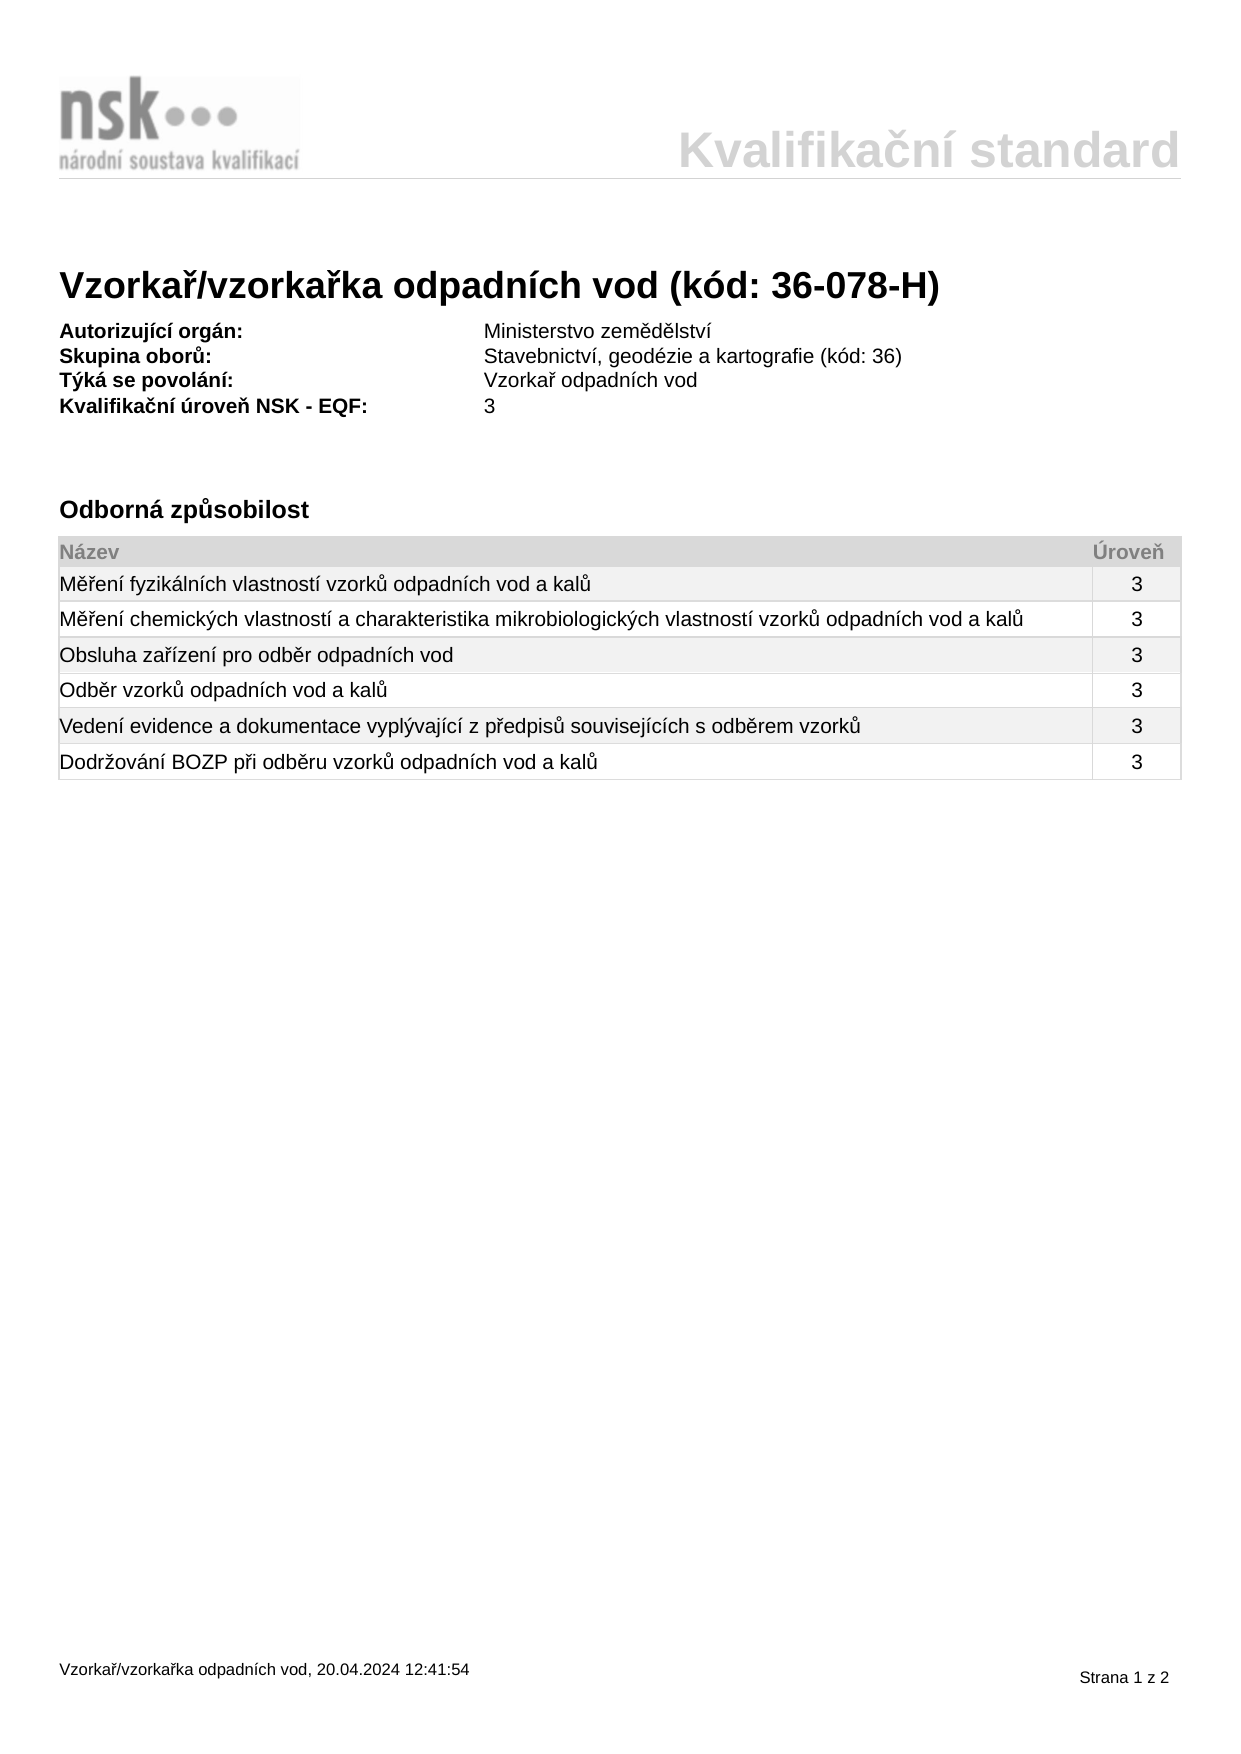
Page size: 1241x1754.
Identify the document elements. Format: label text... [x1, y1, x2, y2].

table_cell [1169, 196, 1181, 224]
table_cell Odběr vzorků odpadních vod a kalů [60, 674, 1092, 707]
table_cell [626, 1079, 862, 1370]
table_cell [1093, 1370, 1169, 1659]
table_cell [484, 1079, 620, 1370]
table_cell [1169, 1079, 1181, 1370]
table_cell Týká se povolání: [59, 368, 483, 392]
table_cell [484, 1370, 620, 1659]
table_cell Odborná způsobilost [59, 489, 1181, 524]
table_cell [620, 780, 626, 1079]
table_cell [620, 1079, 626, 1370]
table_cell [1169, 1660, 1181, 1696]
table_cell [862, 307, 1093, 319]
table_cell [620, 196, 626, 224]
table_cell [626, 780, 862, 1079]
table_cell [862, 780, 1093, 1079]
table_cell Úroveň [1093, 537, 1180, 566]
table_cell [862, 524, 1093, 536]
table_cell [484, 418, 620, 489]
table_cell 3 [1093, 744, 1180, 779]
table_cell [862, 196, 1093, 224]
table_cell 3 [1093, 638, 1180, 672]
table_cell 3 [1093, 674, 1180, 707]
table_cell [862, 1079, 1093, 1370]
table_cell Skupina oborů: [59, 344, 483, 368]
table_cell Vzorkař odpadních vod [484, 368, 1181, 393]
table_cell Vzorkař/vzorkařka odpadních vod, 20.04.2024 12:41:54 [59, 1660, 862, 1696]
table_cell Stavebnictví, geodézie a kartografie (kód: 36) [484, 344, 1181, 368]
table_cell [1169, 1370, 1181, 1659]
table_cell [484, 172, 620, 178]
table_cell Ministerstvo zemědělství [484, 319, 1181, 344]
table_cell Obsluha zařízení pro odběr odpadních vod [60, 638, 1092, 672]
table_cell [1169, 780, 1181, 1079]
table_cell 3 [1093, 602, 1180, 636]
table_cell [1093, 1079, 1169, 1370]
table_cell [59, 196, 483, 224]
table_cell [862, 1370, 1093, 1659]
table_cell [626, 524, 862, 536]
table_cell [1093, 524, 1169, 536]
table_cell [1093, 780, 1169, 1079]
table_cell Autorizující orgán: [59, 319, 483, 343]
table_cell Vedení evidence a dokumentace vyplývající z předpisů souvisejících s odběrem vzorků [60, 708, 1092, 743]
table_cell Vzorkař/vzorkařka odpadních vod (kód: 36-078-H) [59, 224, 1181, 307]
table_cell [484, 307, 620, 319]
table_cell [59, 179, 1181, 196]
picture [58, 59, 621, 172]
table_cell 3 [484, 394, 1181, 417]
table_cell Dodržování BOZP při odběru vzorků odpadních vod a kalů [60, 744, 1092, 779]
table_cell [626, 418, 862, 489]
table_cell [1093, 307, 1169, 319]
table_cell [484, 780, 620, 1079]
table_cell Strana 1 z 2 [862, 1660, 1169, 1696]
table_cell [484, 524, 620, 536]
table_cell [1093, 196, 1169, 224]
table_header Kvalifikační standard [626, 59, 1181, 178]
table_cell [59, 1079, 483, 1370]
table_cell 3 [1093, 567, 1180, 600]
table_cell [484, 196, 620, 224]
table_cell [59, 780, 483, 1079]
table_cell [626, 1370, 862, 1659]
table_cell 3 [1093, 708, 1180, 743]
table_cell Kvalifikační úroveň NSK - EQF: [59, 394, 483, 417]
table_cell [59, 524, 483, 536]
table_cell [59, 172, 483, 178]
table_cell [1169, 307, 1181, 319]
table_cell [59, 418, 483, 489]
table_cell [862, 418, 1093, 489]
table_cell [626, 196, 862, 224]
table_cell Měření chemických vlastností a charakteristika mikrobiologických vlastností vzorků odpadních vod a kalů [60, 602, 1092, 636]
table_cell [1093, 418, 1169, 489]
table_cell [620, 1370, 626, 1659]
table_header [621, 59, 626, 172]
table_cell Měření fyzikálních vlastností vzorků odpadních vod a kalů [60, 567, 1092, 600]
table_cell [626, 307, 862, 319]
table_cell [59, 307, 483, 319]
table_cell [620, 418, 626, 489]
table_cell [620, 524, 626, 536]
table_cell [1169, 418, 1181, 489]
table_cell [59, 1370, 483, 1659]
table_cell [1169, 524, 1181, 536]
table_cell Název [60, 537, 1092, 566]
table_cell [620, 307, 626, 319]
